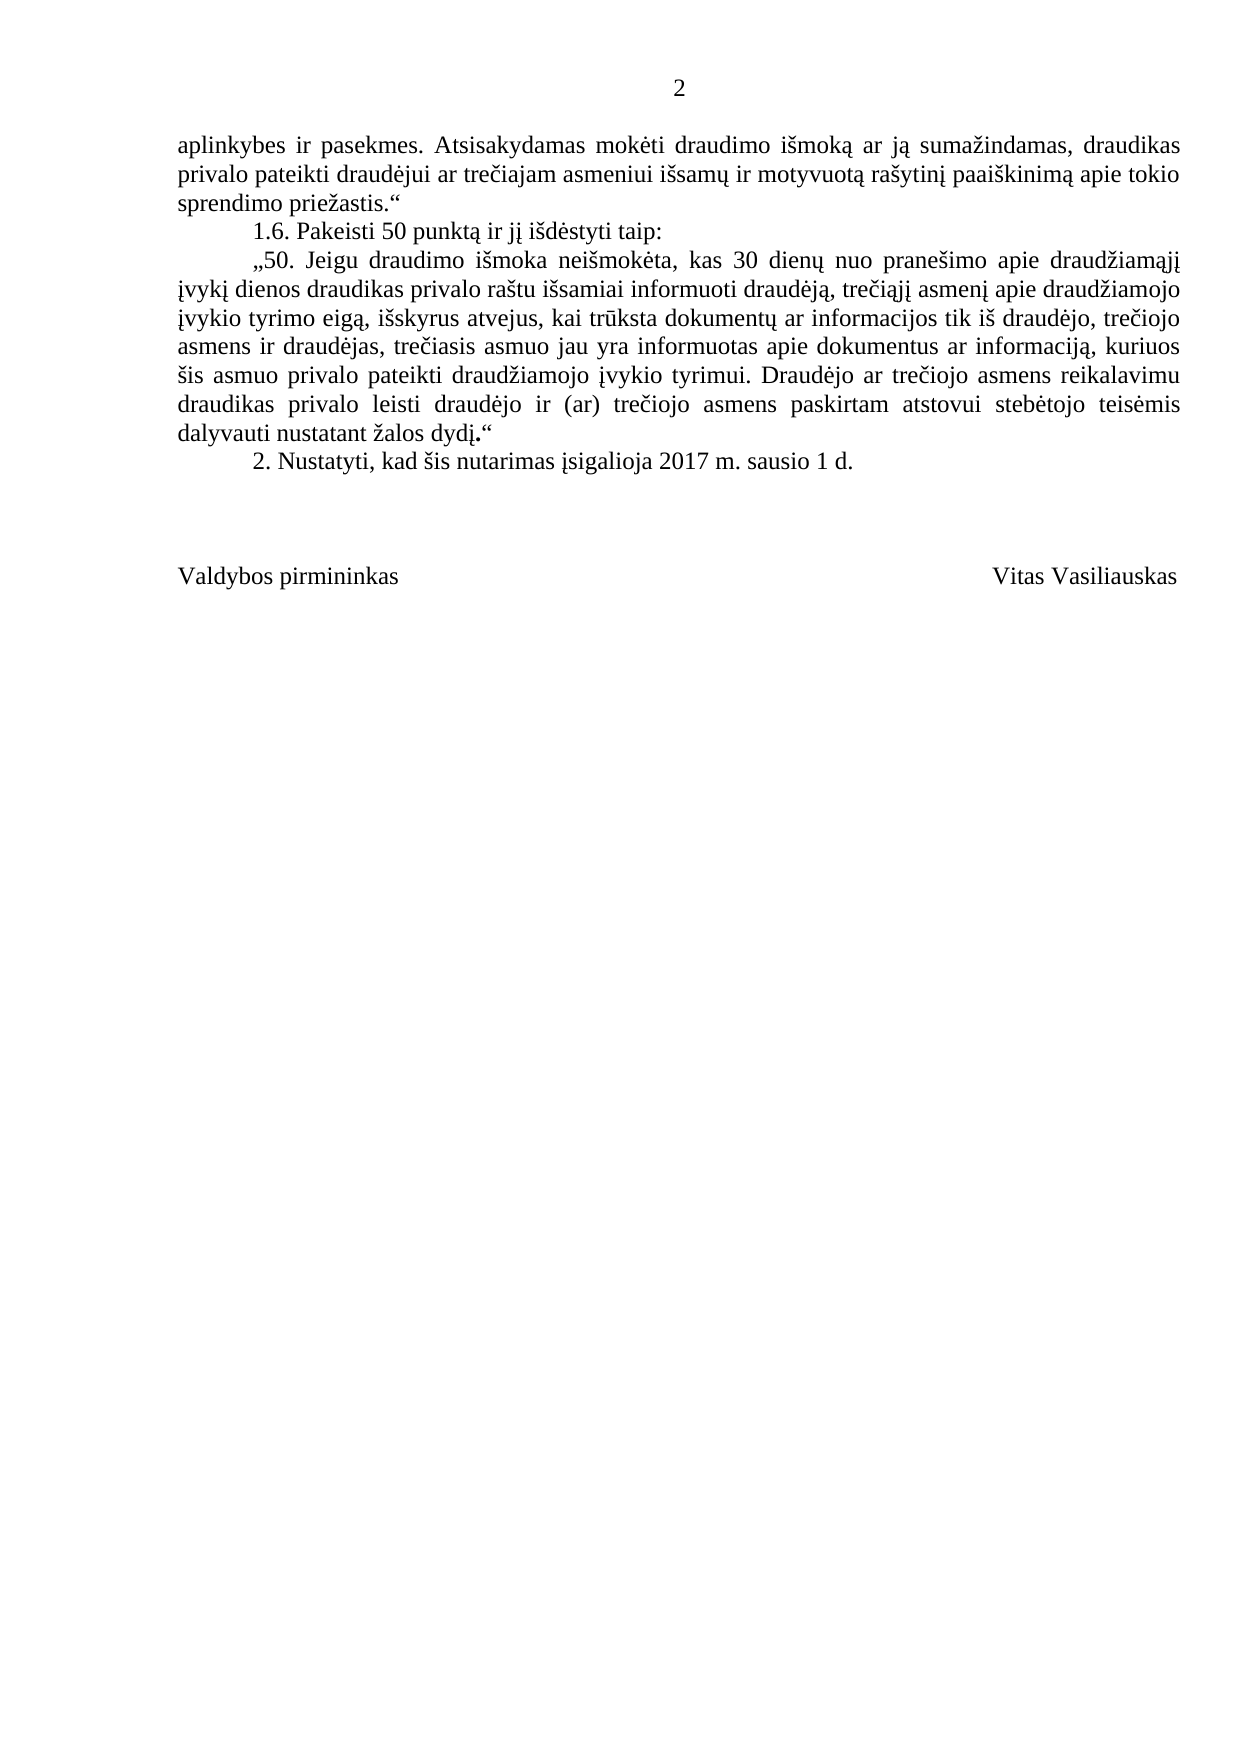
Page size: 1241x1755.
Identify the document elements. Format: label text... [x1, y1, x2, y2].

text 1.6. Pakeisti 50 punktą ir jį išdėstyti taip: [177, 216, 1181, 245]
text „50. Jeigu draudimo išmoka neišmokėta, kas 30 dienų nuo pranešimo apie draudžiamąjį įvykį dienos draudikas privalo raštu išsamiai informuoti draudėją, trečiąjį asmenį apie draudžiamojo įvykio tyrimo eigą, išskyrus atvejus, kai trūksta dokumentų ar informacijos tik iš draudėjo, trečiojo asmens ir draudėjas, trečiasis asmuo jau yra informuotas apie dokumentus ar informaciją, kuriuos šis asmuo privalo pateikti draudžiamojo įvykio tyrimui. Draudėjo ar trečiojo asmens reikalavimu draudikas privalo leisti draudėjo ir (ar) trečiojo asmens paskirtam atstovui stebėtojo teisėmis dalyvauti nustatant žalos dydį.“ [177, 245, 1181, 446]
text aplinkybes ir pasekmes. Atsisakydamas mokėti draudimo išmoką ar ją sumažindamas, draudikas privalo pateikti draudėjui ar trečiajam asmeniui išsamų ir motyvuotą rašytinį paaiškinimą apie tokio sprendimo priežastis.“ [177, 130, 1181, 216]
text 2. Nustatyti, kad šis nutarimas įsigalioja 2017 m. sausio 1 d. [177, 446, 1181, 475]
text Valdybos pirmininkas Vitas Vasiliauskas [177, 561, 1181, 590]
